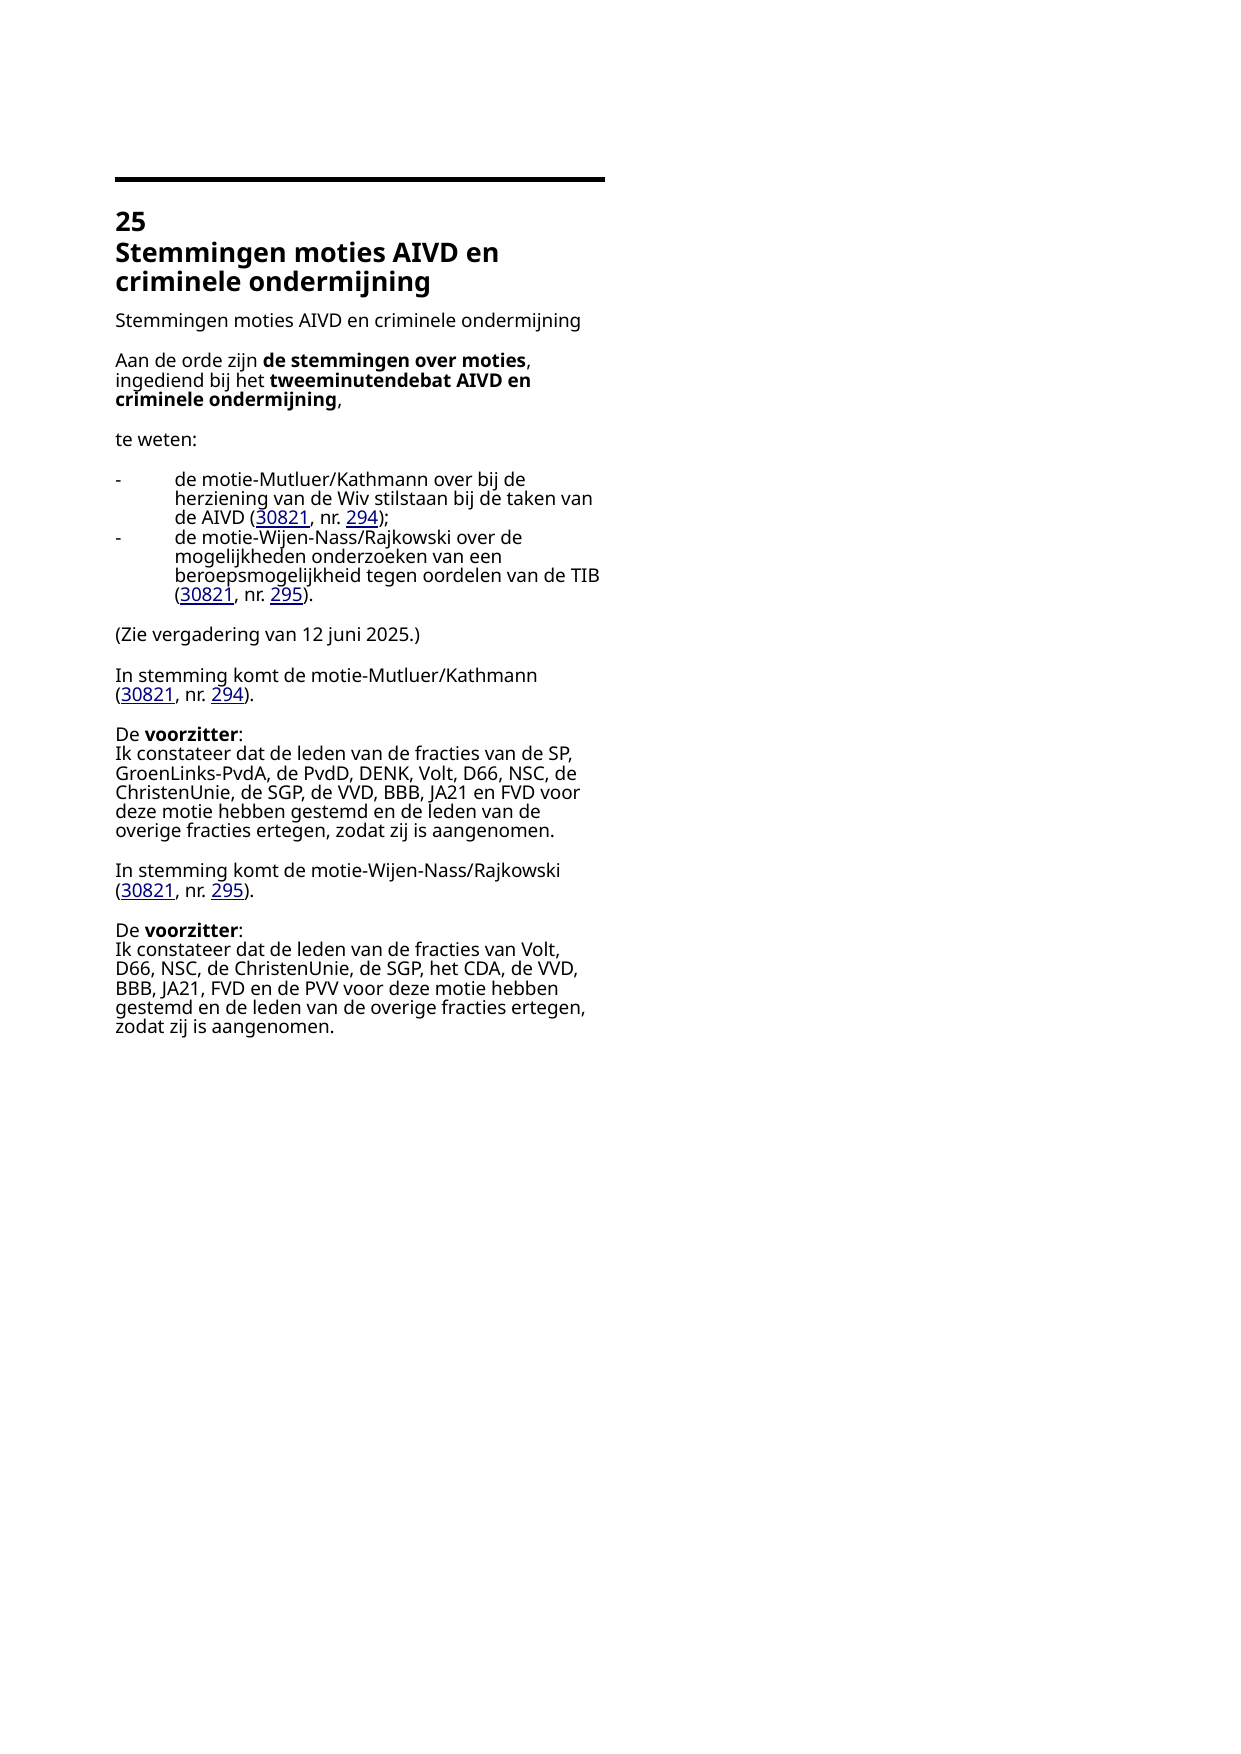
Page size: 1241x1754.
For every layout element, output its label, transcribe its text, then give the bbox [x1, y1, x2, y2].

text Ik constateer dat de leden van de fracties van Volt, D66, NSC, de ChristenUnie, de SGP, het CDA, de VVD, BBB, JA21, FVD en de PVV voor deze motie hebben gestemd en de leden van de overige fracties ertegen, zodat zij is aangenomen. [115, 941, 605, 1037]
text (Zie vergadering van 12 juni 2025.) [115, 626, 605, 646]
list de motie-Wijen-Nass/Rajkowski over de mogelijkheden onderzoeken van een beroepsmogelijkheid tegen oordelen van de TIB (30821, nr. 295). [115, 529, 605, 606]
text De voorzitter: [115, 726, 605, 745]
text Stemmingen moties AIVD en criminele ondermijning [115, 239, 605, 312]
text De voorzitter: [115, 922, 605, 941]
text te weten: [115, 431, 605, 450]
text In stemming komt de motie-Wijen-Nass/Rajkowski (30821, nr. 295). [115, 862, 605, 901]
text Ik constateer dat de leden van de fracties van de SP, GroenLinks-PvdA, de PvdD, DENK, Volt, D66, NSC, de ChristenUnie, de SGP, de VVD, BBB, JA21 en FVD voor deze motie hebben gestemd en de leden van de overige fracties ertegen, zodat zij is aangenomen. [115, 745, 605, 842]
text 25 [115, 203, 605, 239]
text In stemming komt de motie-Mutluer/Kathmann (30821, nr. 294). [115, 667, 605, 705]
text Stemmingen moties AIVD en criminele ondermijning [115, 312, 605, 332]
list de motie-Mutluer/Kathmann over bij de herziening van de Wiv stilstaan bij de taken van de AIVD (30821, nr. 294); [115, 471, 605, 529]
text Aan de orde zijn de stemmingen over moties, ingediend bij het tweeminutendebat AIVD en criminele ondermijning, [115, 352, 605, 410]
